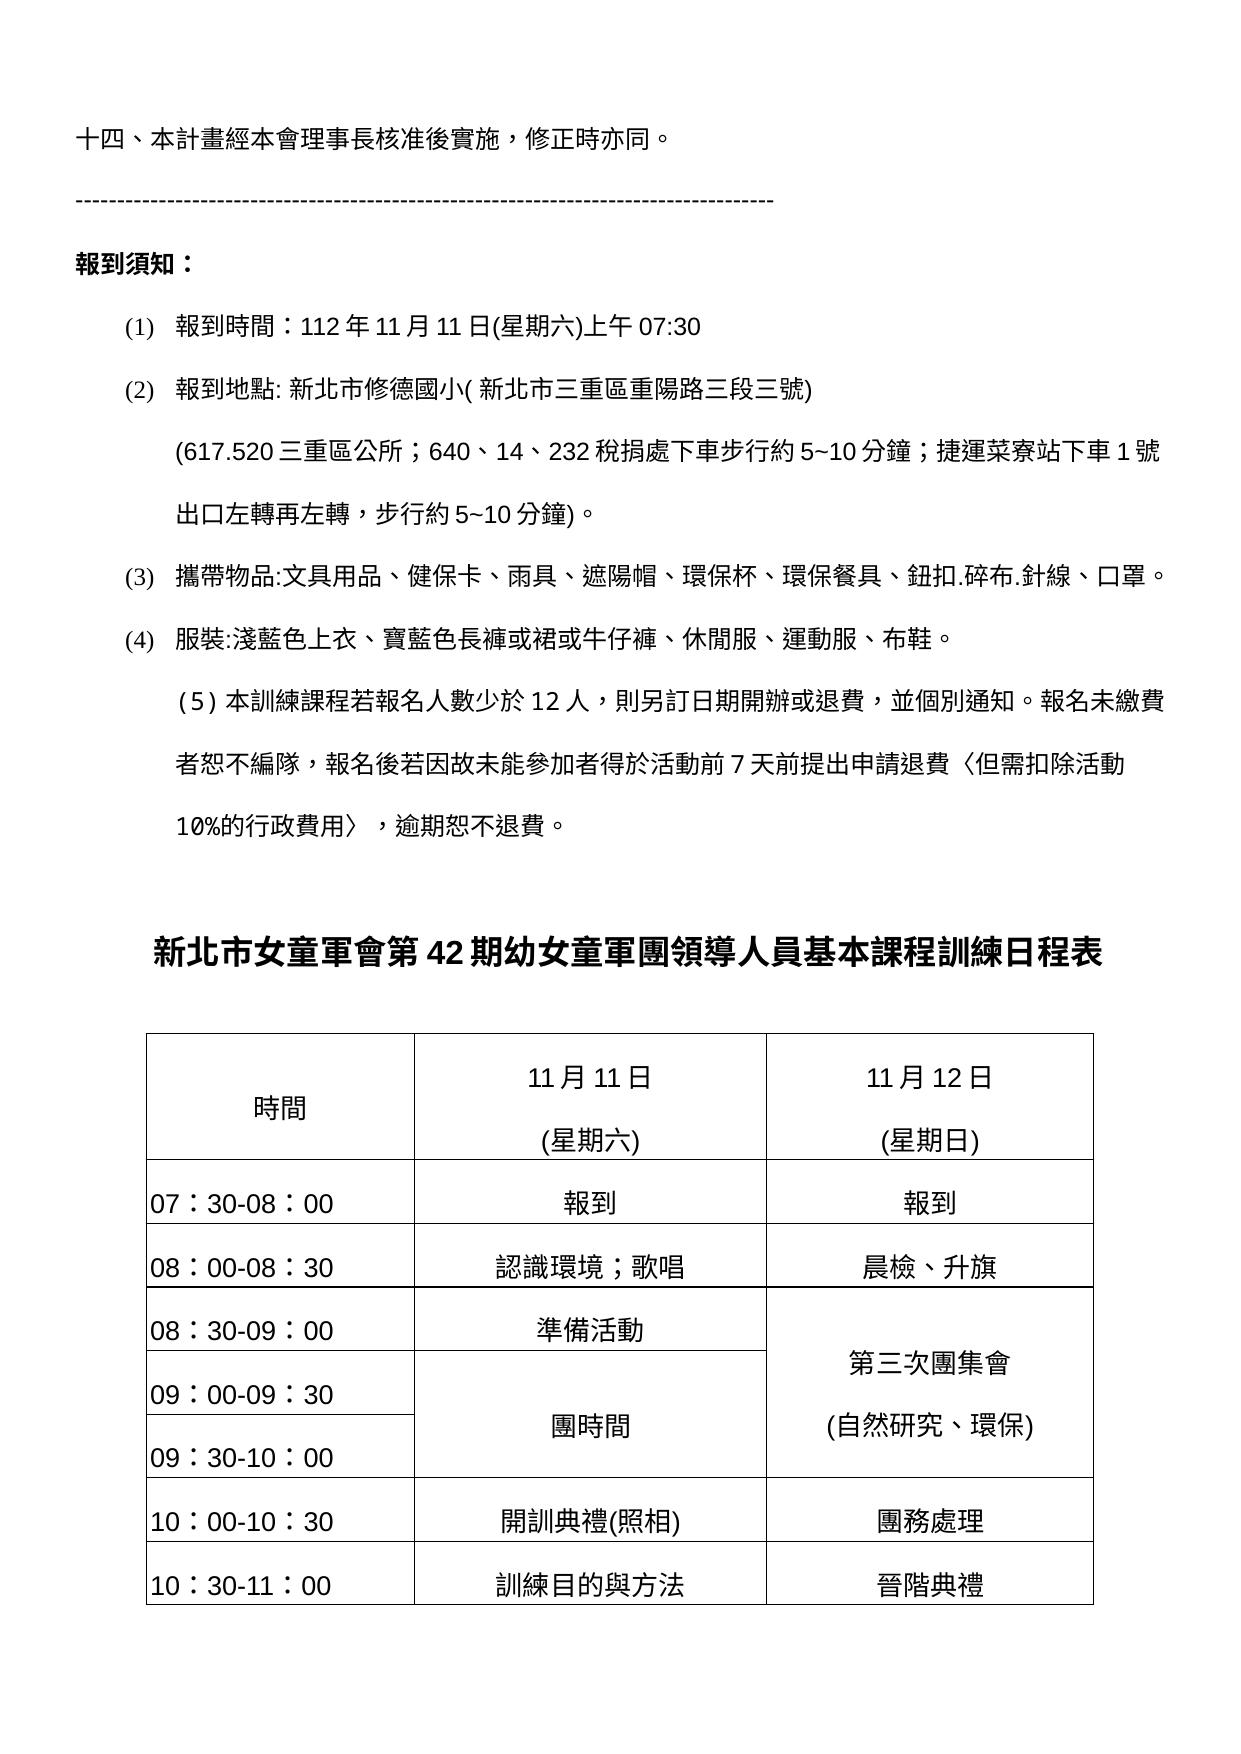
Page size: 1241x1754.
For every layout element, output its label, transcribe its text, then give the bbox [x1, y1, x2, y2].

text 十四、本計畫經本會理事長核准後實施，修正時亦同。 [75, 96, 1165, 158]
table_cell 報到 [415, 1160, 766, 1223]
table_cell 10：00-10：30 [147, 1478, 414, 1541]
table_cell 09：30-10：00 [147, 1415, 414, 1477]
table_cell 準備活動 [415, 1288, 766, 1350]
table_cell 訓練目的與方法 [415, 1542, 766, 1604]
list 報到時間：112年11月11日(星期六)上午07:30 [125, 283, 1165, 346]
table_cell 08：30-09：00 [147, 1288, 414, 1350]
table_cell 09：00-09：30 [147, 1351, 414, 1413]
table_header 11月11日 (星期六) [415, 1034, 766, 1159]
table_header 時間 [147, 1034, 414, 1159]
list 服裝:淺藍色上衣、寶藍色長褲或裙或牛仔褲、休閒服、運動服、布鞋。 [125, 596, 1165, 658]
table_cell 團務處理 [767, 1478, 1093, 1541]
table_cell 10：30-11：00 [147, 1542, 414, 1604]
table_cell 07：30-08：00 [147, 1160, 414, 1223]
table_cell 報到 [767, 1160, 1093, 1223]
table_cell 認識環境；歌唱 [415, 1224, 766, 1286]
table_cell 開訓典禮(照相) [415, 1478, 766, 1541]
table_cell 團時間 [415, 1351, 766, 1477]
list 報到地點: 新北市修德國小( 新北市三重區重陽路三段三號) (617.520三重區公所；640、14、232稅捐處下車步行約5~10分鐘；捷運菜寮站下車1號出口左轉再左轉，步行約5~10分鐘)。 [125, 346, 1165, 533]
text 新北市女童軍會第42期幼女童軍團領導人員基本課程訓練日程表 [75, 908, 1165, 971]
table_cell 08：00-08：30 [147, 1224, 414, 1286]
list 攜帶物品:文具用品、健保卡、雨具、遮陽帽、環保杯、環保餐具、鈕扣.碎布.針線、口罩。 [125, 533, 1165, 596]
table_cell 晉階典禮 [767, 1542, 1093, 1604]
table_cell 晨檢、升旗 [767, 1224, 1093, 1286]
table_header 11月12日 (星期日) [767, 1034, 1093, 1159]
text ------------------------------------------------------------------------------------ [75, 158, 1165, 221]
list 本訓練課程若報名人數少於12人，則另訂日期開辦或退費，並個別通知。報名未繳費者恕不編隊，報名後若因故未能參加者得於活動前7天前提出申請退費〈但需扣除活動10%的行政費用〉，逾期恕不退費。 [175, 658, 1165, 846]
table_cell 第三次團集會 (自然研究、環保) [767, 1288, 1093, 1477]
text 報到須知： [75, 221, 1165, 283]
